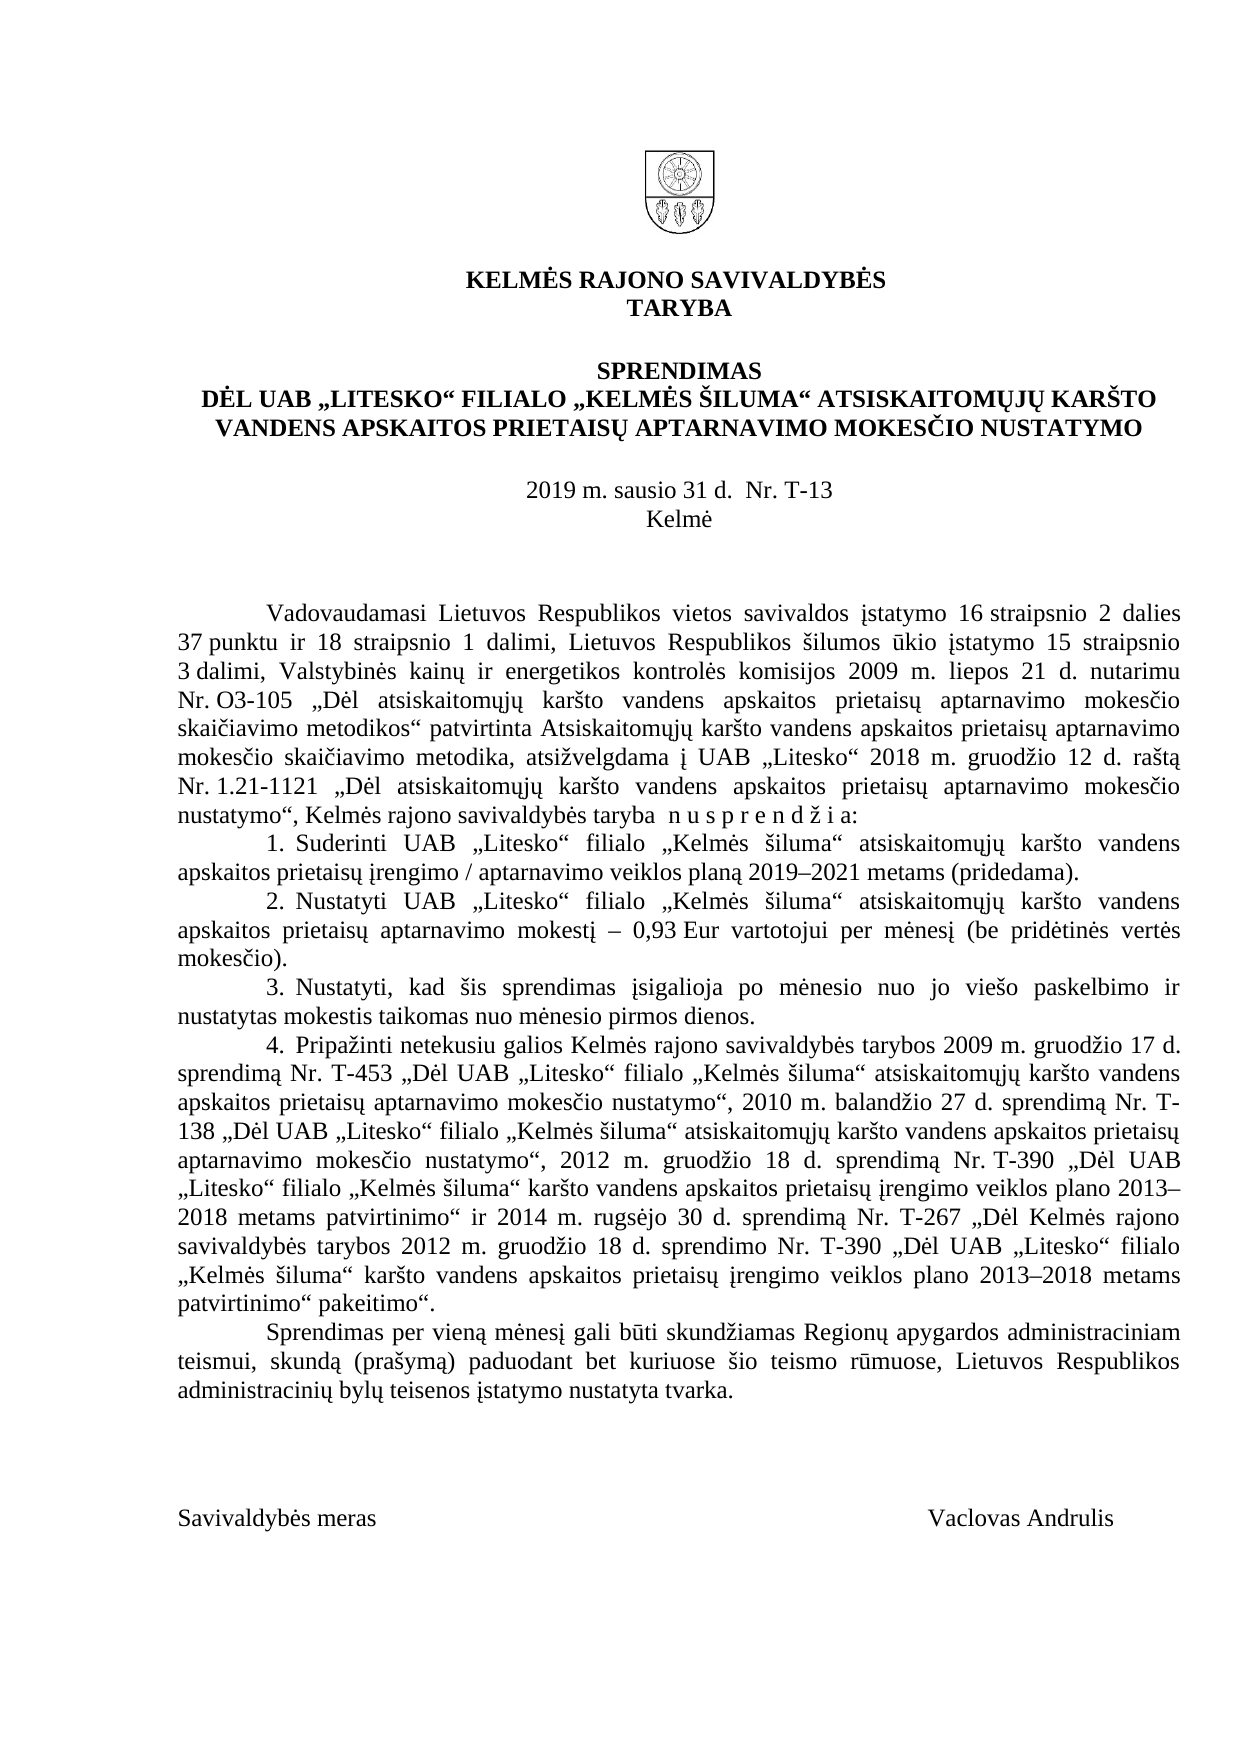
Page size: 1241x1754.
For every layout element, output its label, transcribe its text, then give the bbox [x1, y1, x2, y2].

text 1. Suderinti UAB „Litesko“ filialo „Kelmės šiluma“ atsiskaitomųjų karšto vandens apskaitos prietaisų įrengimo / aptarnavimo veiklos planą 2019–2021 metams (pridedama). [177, 828, 1181, 886]
text Kelmė [177, 504, 1181, 532]
subtitle TARYBA [177, 293, 1181, 322]
text SPRENDIMAS [177, 356, 1181, 384]
text Savivaldybės meras Vaclovas Andrulis [177, 1503, 1181, 1531]
text 2. Nustatyti UAB „Litesko“ filialo „Kelmės šiluma“ atsiskaitomųjų karšto vandens apskaitos prietaisų aptarnavimo mokestį – 0,93 Eur vartotojui per mėnesį (be pridėtinės vertės mokesčio). [177, 886, 1181, 972]
text 3. Nustatyti, kad šis sprendimas įsigalioja po mėnesio nuo jo viešo paskelbimo ir nustatytas mokestis taikomas nuo mėnesio pirmos dienos. [177, 972, 1181, 1030]
text Vadovaudamasi Lietuvos Respublikos vietos savivaldos įstatymo 16 straipsnio 2 dalies 37 punktu ir 18 straipsnio 1 dalimi, Lietuvos Respublikos šilumos ūkio įstatymo 15 straipsnio 3 dalimi, Valstybinės kainų ir energetikos kontrolės komisijos 2009 m. liepos 21 d. nutarimu Nr. O3-105 „Dėl atsiskaitomųjų karšto vandens apskaitos prietaisų aptarnavimo mokesčio skaičiavimo metodikos“ patvirtinta Atsiskaitomųjų karšto vandens apskaitos prietaisų aptarnavimo mokesčio skaičiavimo metodika, atsižvelgdama į UAB „Litesko“ 2018 m. gruodžio 12 d. raštą Nr. 1.21-1121 „Dėl atsiskaitomųjų karšto vandens apskaitos prietaisų aptarnavimo mokesčio nustatymo“, Kelmės rajono savivaldybės taryba nusprendžia: [177, 598, 1181, 828]
text 4. Pripažinti netekusiu galios Kelmės rajono savivaldybės tarybos 2009 m. gruodžio 17 d. sprendimą Nr. T-453 „Dėl UAB „Litesko“ filialo „Kelmės šiluma“ atsiskaitomųjų karšto vandens apskaitos prietaisų aptarnavimo mokesčio nustatymo“, 2010 m. balandžio 27 d. sprendimą Nr. T-138 „Dėl UAB „Litesko“ filialo „Kelmės šiluma“ atsiskaitomųjų karšto vandens apskaitos prietaisų aptarnavimo mokesčio nustatymo“, 2012 m. gruodžio 18 d. sprendimą Nr. T-390 „Dėl UAB „Litesko“ filialo „Kelmės šiluma“ karšto vandens apskaitos prietaisų įrengimo veiklos plano 2013–2018 metams patvirtinimo“ ir 2014 m. rugsėjo 30 d. sprendimą Nr. T-267 „Dėl Kelmės rajono savivaldybės tarybos 2012 m. gruodžio 18 d. sprendimo Nr. T-390 „Dėl UAB „Litesko“ filialo „Kelmės šiluma“ karšto vandens apskaitos prietaisų įrengimo veiklos plano 2013–2018 metams patvirtinimo“ pakeitimo“. [177, 1030, 1181, 1317]
text DĖL UAB „LITESKO“ FILIALO „KELMĖS ŠILUMA“ ATSISKAITOMŲJŲ KARŠTO VANDENS APSKAITOS PRIETAISŲ APTARNAVIMO MOKESČIO NUSTATYMO [177, 384, 1181, 442]
subtitle KELMĖS RAJONO SAVIVALDYBĖS [177, 265, 1181, 293]
text 2019 m. sausio 31 d. Nr. T-13 [177, 475, 1181, 504]
text Sprendimas per vieną mėnesį gali būti skundžiamas Regionų apygardos administraciniam teismui, skundą (prašymą) paduodant bet kuriuose šio teismo rūmuose, Lietuvos Respublikos administracinių bylų teisenos įstatymo nustatyta tvarka. [177, 1317, 1181, 1403]
